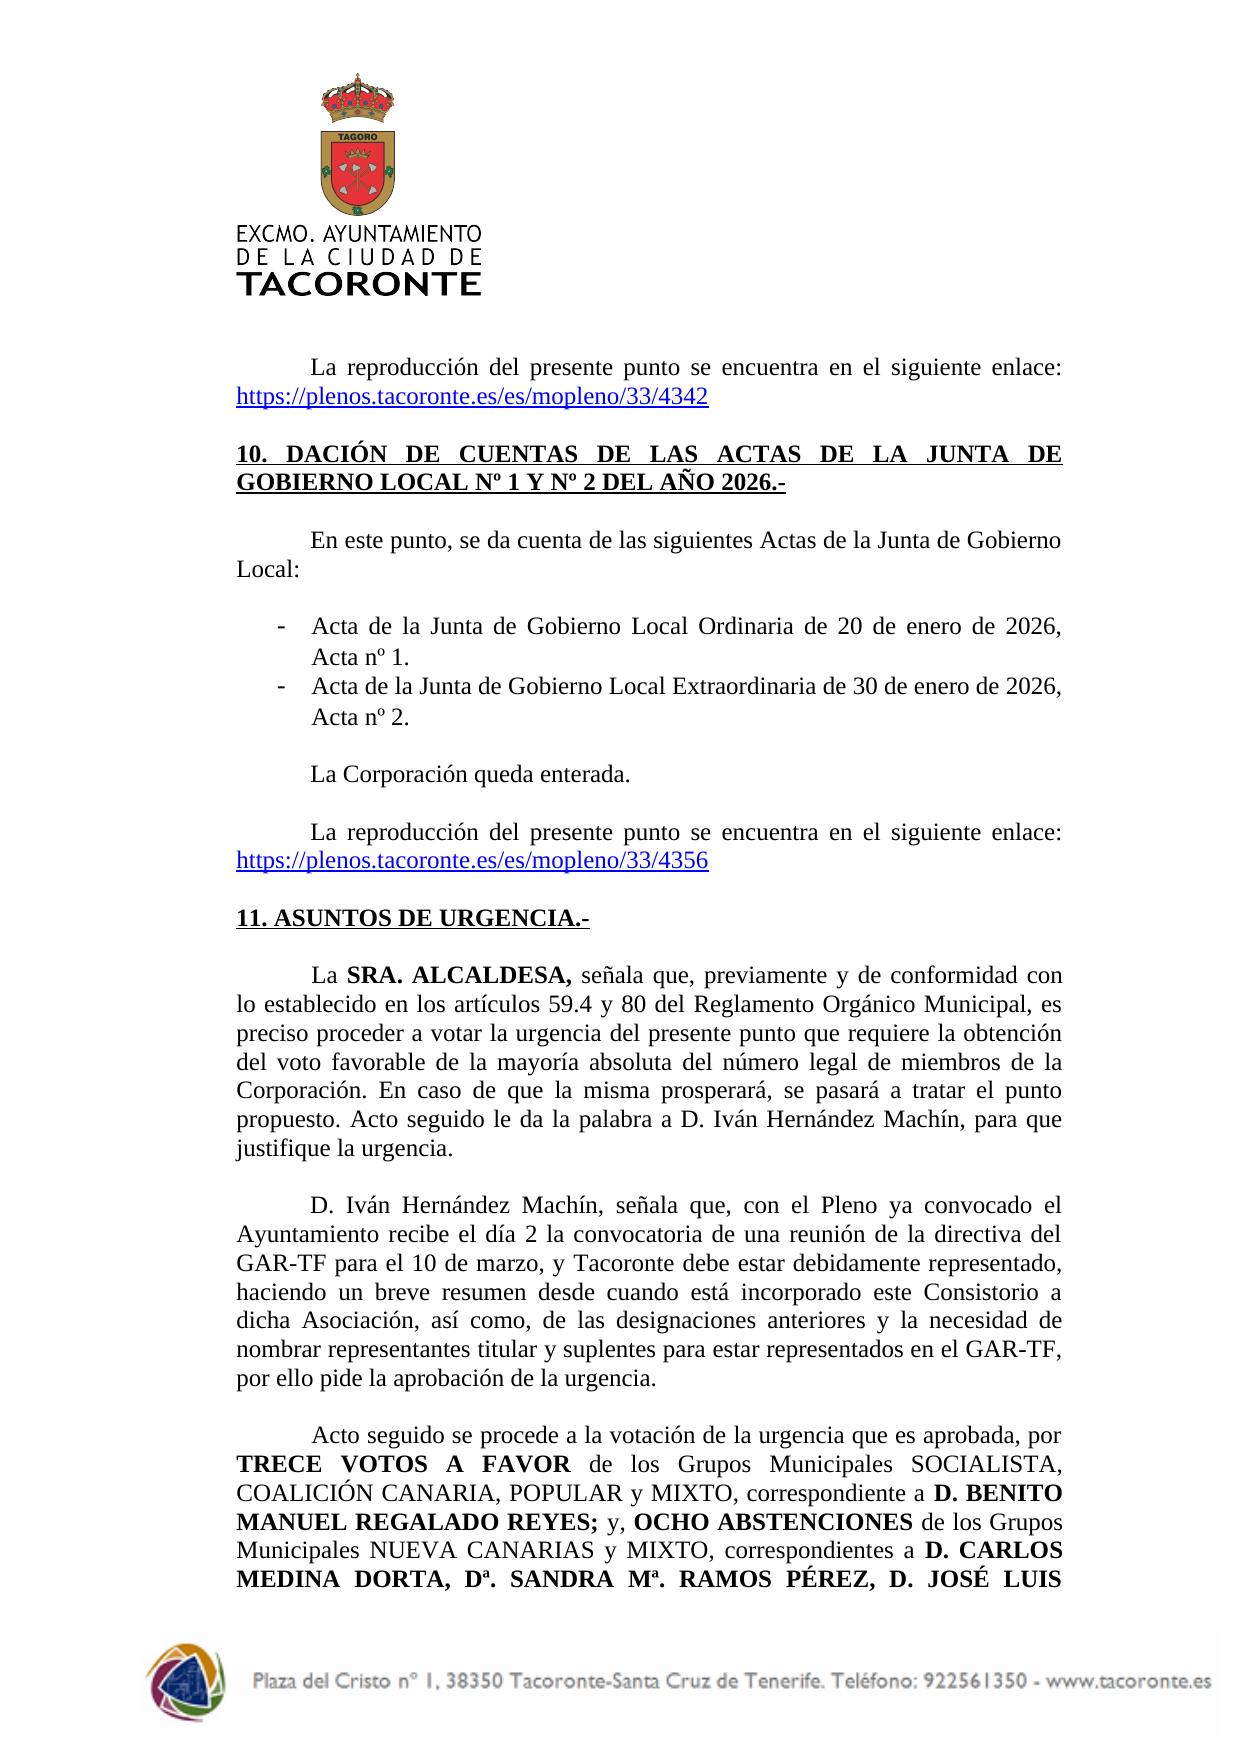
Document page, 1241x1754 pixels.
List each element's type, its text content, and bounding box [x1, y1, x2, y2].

text 11. ASUNTOS DE URGENCIA.- [236, 903, 1063, 932]
picture [236, 73, 481, 296]
picture [139, 1630, 1222, 1737]
text La reproducción del presente punto se encuentra en el siguiente enlace: https://plenos.tacoronte.es/es/mopleno/33/4356 [236, 817, 1063, 874]
text Acto seguido se procede a la votación de la urgencia que es aprobada, por TRECE VOTOS A FAVOR de los Grupos Municipales SOCIALISTA, COALICIÓN CANARIA, POPULAR y MIXTO, correspondiente a D. BENITO MANUEL REGALADO REYES; y, OCHO ABSTENCIONES de los Grupos Municipales NUEVA CANARIAS y MIXTO, correspondientes a D. CARLOS MEDINA DORTA, Dª. SANDRA Mª. RAMOS PÉREZ, D. JOSÉ LUIS [236, 1420, 1063, 1593]
text La SRA. ALCALDESA, señala que, previamente y de conformidad con lo establecido en los artículos 59.4 y 80 del Reglamento Orgánico Municipal, es preciso proceder a votar la urgencia del presente punto que requiere la obtención del voto favorable de la mayoría absoluta del número legal de miembros de la Corporación. En caso de que la misma prosperará, se pasará a tratar el punto propuesto. Acto seguido le da la palabra a D. Iván Hernández Machín, para que justifique la urgencia. [236, 960, 1063, 1162]
text D. Iván Hernández Machín, señala que, con el Pleno ya convocado el Ayuntamiento recibe el día 2 la convocatoria de una reunión de la directiva del GAR-TF para el 10 de marzo, y Tacoronte debe estar debidamente representado, haciendo un breve resumen desde cuando está incorporado este Consistorio a dicha Asociación, así como, de las designaciones anteriores y la necesidad de nombrar representantes titular y suplentes para estar representados en el GAR-TF, por ello pide la aprobación de la urgencia. [236, 1190, 1063, 1392]
text En este punto, se da cuenta de las siguientes Actas de la Junta de Gobierno Local: [236, 525, 1063, 582]
list Acta de la Junta de Gobierno Local Extraordinaria de 30 de enero de 2026, Acta nº 2. [274, 671, 1063, 730]
text GOBIERNO LOCAL Nº 1 Y Nº 2 DEL AÑO 2026.- [236, 465, 1063, 496]
text 10. DACIÓN DE CUENTAS DE LAS ACTAS DE LA JUNTA DE [236, 439, 1063, 464]
text La Corporación queda enterada. [236, 759, 1063, 788]
text La reproducción del presente punto se encuentra en el siguiente enlace: https://plenos.tacoronte.es/es/mopleno/33/4342 [236, 352, 1063, 410]
list Acta de la Junta de Gobierno Local Ordinaria de 20 de enero de 2026, Acta nº 1. [274, 611, 1063, 671]
